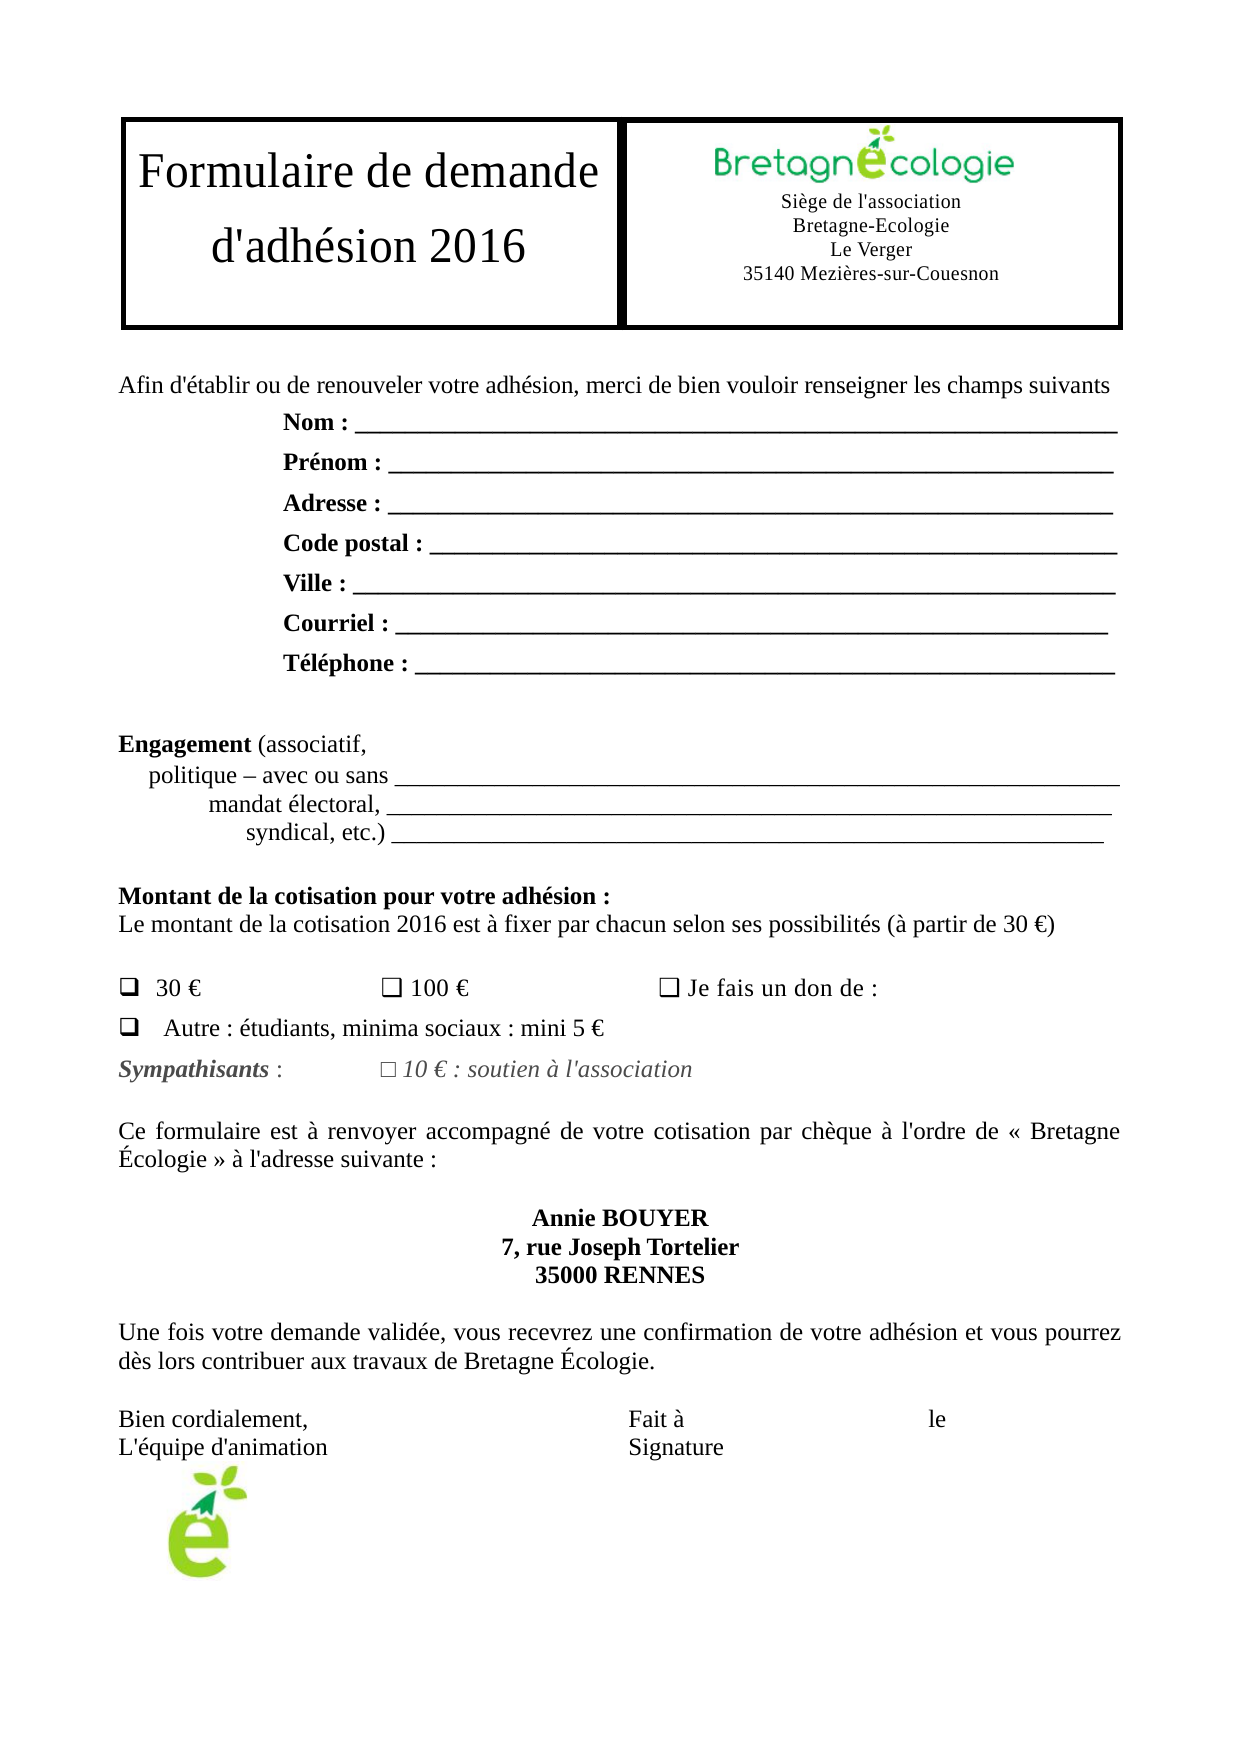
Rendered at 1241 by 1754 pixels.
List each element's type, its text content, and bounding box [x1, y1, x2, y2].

text 7, rue Joseph Tortelier [118, 1233, 1122, 1260]
text L'équipe d'animation Signature [118, 1434, 1122, 1461]
text 35140 Mezières-sur-Couesnon [627, 261, 1118, 285]
text Nom : _____________________________________________________________ Prénom : __________________________________________________________ Adresse : __________________________________________________________ [283, 398, 1122, 519]
picture [714, 124, 1015, 184]
text Bien cordialement, Fait à le [118, 1406, 1122, 1432]
text Formulaire de demande [126, 141, 617, 198]
text d'adhésion 2016 [126, 216, 617, 273]
text Sympathisants : □ 10 € : soutien à l'association [118, 1056, 1122, 1082]
text Montant de la cotisation pour votre adhésion : [118, 883, 1122, 910]
text Afin d'établir ou de renouveler votre adhésion, merci de bien vouloir renseigner les champs suivants [118, 372, 1122, 398]
list Autre : étudiants, minima sociaux : mini 5 € [118, 1017, 1122, 1041]
text Le Verger [627, 237, 1118, 261]
text Bretagne-Ecologie [627, 213, 1118, 237]
text Courriel : _________________________________________________________ [283, 599, 1122, 640]
text Téléphone : ________________________________________________________ [283, 640, 1122, 680]
text Engagement (associatif, [118, 720, 1122, 760]
text Ville : _____________________________________________________________ [283, 559, 1122, 599]
text Le montant de la cotisation 2016 est à fixer par chacun selon ses possibilités (à partir de 30 €) [118, 911, 1122, 938]
list 30 € ❑ 100 € ❑ Je fais un don de : [118, 977, 1122, 1001]
text Code postal : _______________________________________________________ [283, 519, 1122, 559]
text Annie BOUYER [118, 1204, 1122, 1231]
picture [166, 1461, 248, 1581]
text Ce formulaire est à renvoyer accompagné de votre cotisation par chèque à l'ordre de « Bretagne Écologie » à l'adresse suivante : [118, 1117, 1122, 1173]
text Une fois votre demande validée, vous recevrez une confirmation de votre adhésion et vous pourrez dès lors contribuer aux travaux de Bretagne Écologie. [118, 1317, 1122, 1375]
text syndical, etc.) ________________________________________________________ [246, 819, 1122, 846]
text mandat électoral, __________________________________________________________ [208, 791, 1122, 817]
text politique – avec ou sans __________________________________________________________ [148, 762, 1122, 788]
text Siège de l'association [627, 189, 1118, 213]
text 35000 RENNES [118, 1262, 1122, 1289]
